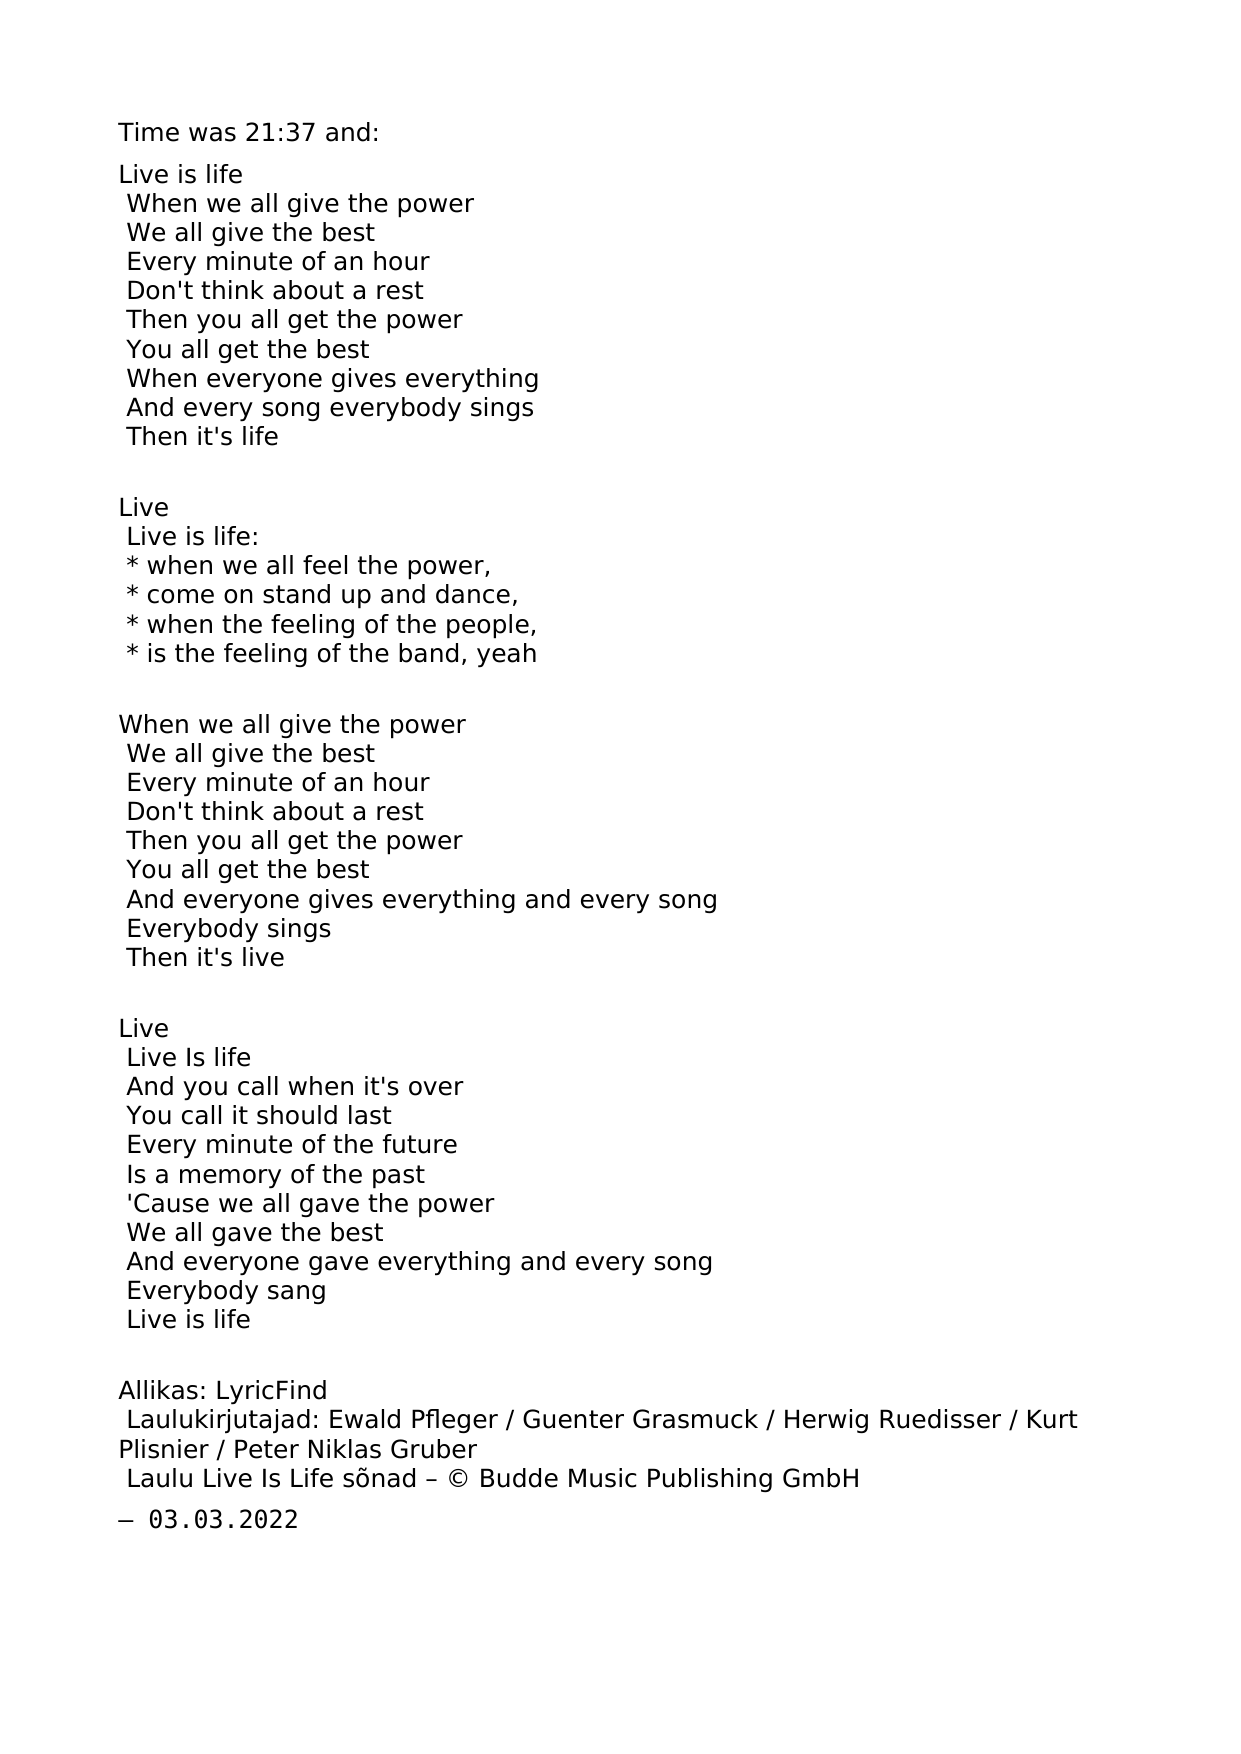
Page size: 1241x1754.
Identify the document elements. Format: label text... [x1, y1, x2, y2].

text When we all give the power We all give the best Every minute of an hour Don't think about a rest Then you all get the power You all get the best And everyone gives everything and every song Everybody sings Then it's live [118, 710, 1122, 1001]
text Live Live is life: * when we all feel the power, * come on stand up and dance, * when the feeling of the people, * is the feeling of the band, yeah [118, 493, 1122, 697]
text Live is life When we all give the power We all give the best Every minute of an hour Don't think about a rest Then you all get the power You all get the best When everyone gives everything And every song everybody sings Then it's life [118, 160, 1122, 481]
text Live Live Is life And you call when it's over You call it should last Every minute of the future Is a memory of the past 'Cause we all gave the power We all gave the best And everyone gave everything and every song Everybody sang Live is life [118, 1014, 1122, 1364]
text — 03.03.2022 [118, 1506, 1122, 1535]
text Time was 21:37 and: [118, 118, 1122, 147]
text Allikas: LyricFind Laulukirjutajad: Ewald Pfleger / Guenter Grasmuck / Herwig Ruedisser / Kurt Plisnier / Peter Niklas Gruber Laulu Live Is Life sõnad – © Budde Music Publishing GmbH [118, 1376, 1122, 1493]
